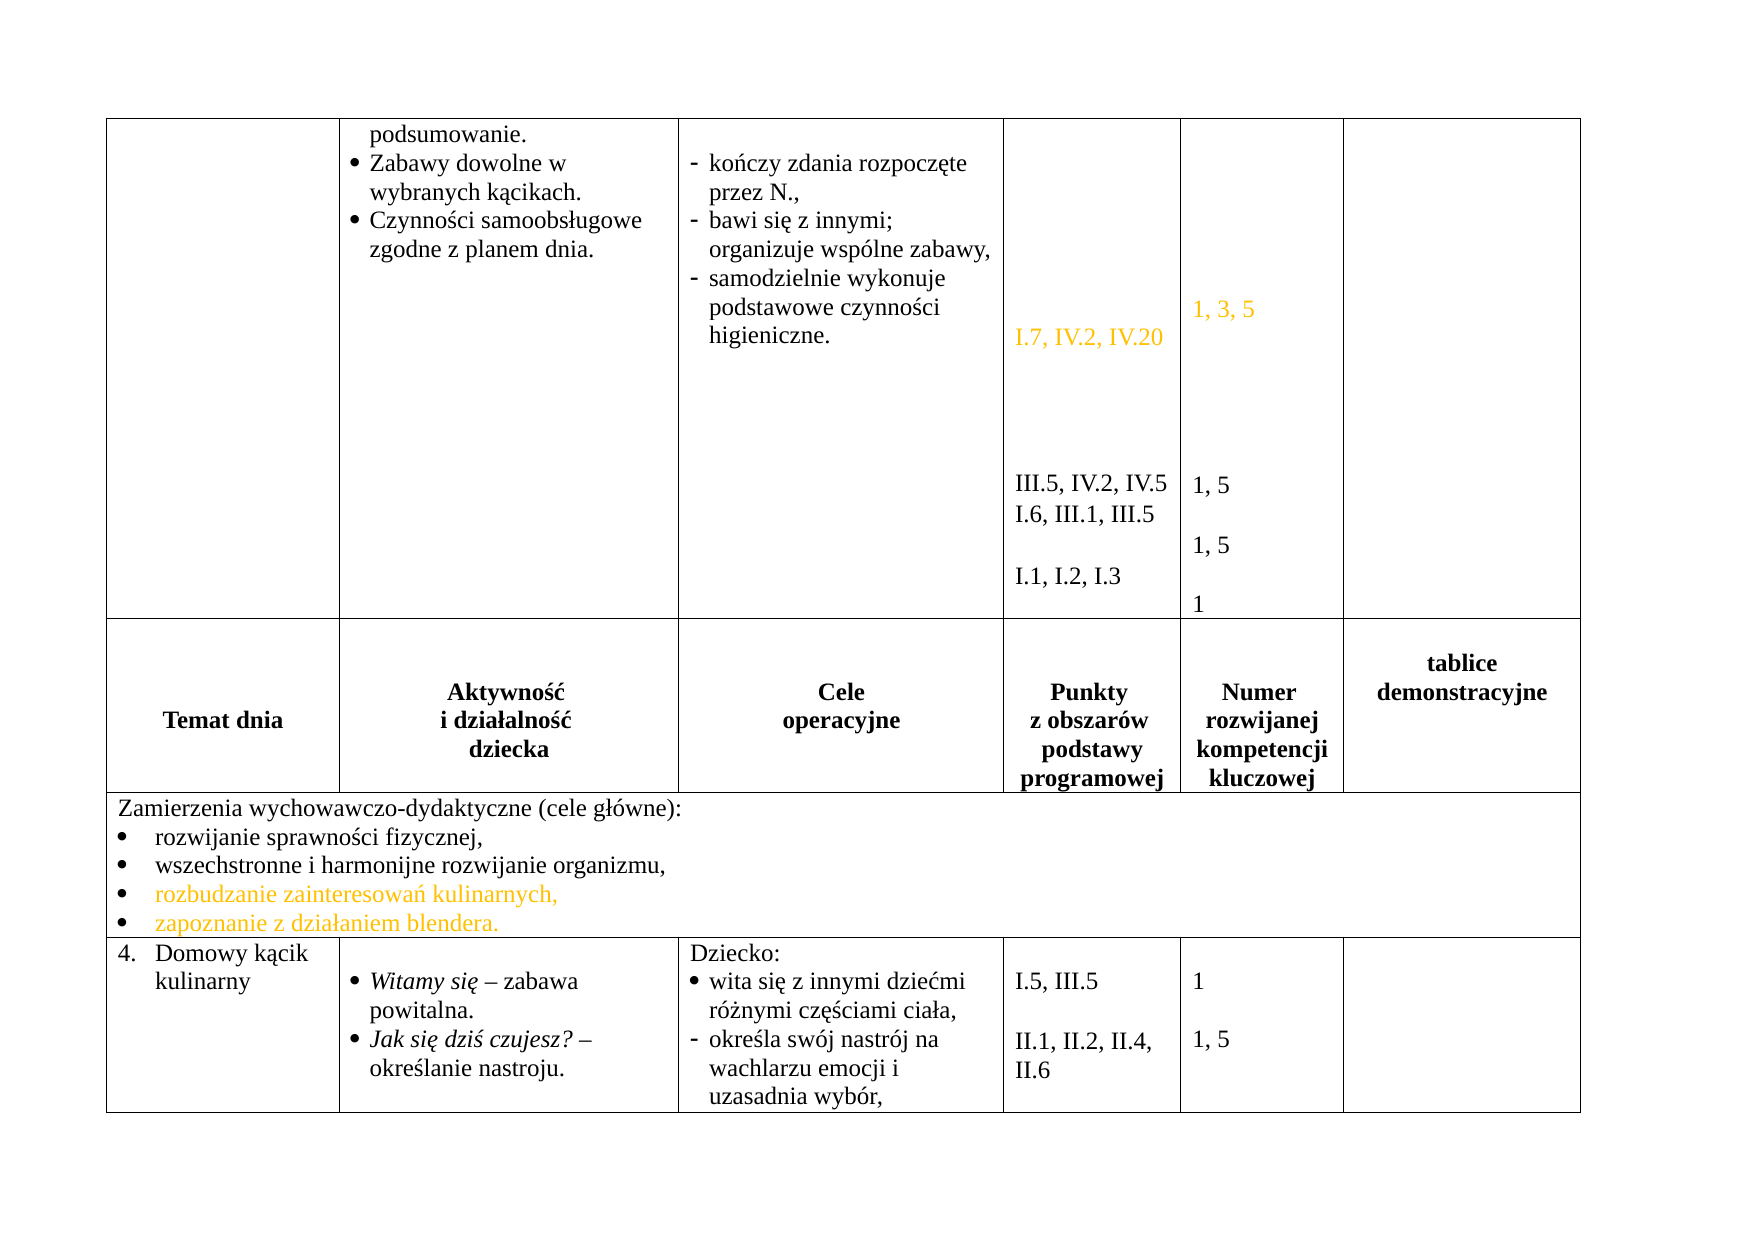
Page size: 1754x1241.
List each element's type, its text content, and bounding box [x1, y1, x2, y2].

table_cell Numer rozwijanej kompetencji kluczowej [1181, 619, 1343, 792]
table_cell Temat dnia [107, 619, 339, 792]
table_cell 1 1, 5 [1181, 938, 1343, 1112]
table_cell [1344, 938, 1580, 1112]
table_cell Witamy się – zabawa powitalna. Jak się dziś czujesz? – określanie nastroju. Przygotowujemy tosty – przygotowanie przekąski. Zabawy konstrukcyjne. Wskazywanie, jakich urządzeń elektrycznych potrzebujemy do wykonania przedstawionych na obrazkach czynności. Zestaw ćwiczeń porannych nr 11 (elementy metody gimnastyki twórczej Rudolfa Labana) – rozwijanie motoryki dużej. Zestaw ćwiczeń gimnastycznych nr 6. Zabawy swobodne według zainteresowań dzieci. Koktajl borówkowy – zajęcia kulinarne. Zabawy na świeżym powietrzu: Śnieżynką do celu – zabawa z elementami rzutu; spacer w okolicy przedszkola, obserwowanie zmian zachodzących w przyrodzie. Powtórzenie zabaw z piosenką Elektryczna ekipa. Instrumentacja utworu Śmiały jeździec (elementy metody Carla Orffa). W kąciku kulinarnym – zabawa rozwijająca zainteresowania kulinarne. Dbamy o czystość – podsumowanie. Zabawy dowolne w wybranych kącikach zainteresowań. Czynności samoobsługowe zgodne z planem dnia. [340, 938, 678, 1112]
table_cell Cele operacyjne [679, 619, 1003, 792]
table_cell Aktywność i działalność dziecka [340, 619, 678, 792]
table_cell Punkty z obszarów podstawy programowej [1004, 619, 1180, 792]
table_cell Domowy kącik kulinarny [107, 938, 339, 1112]
table_cell tablice demonstracyjne [1344, 619, 1580, 792]
table_cell I.5, III.5 II.1, II.2, II.4, II.6 [1004, 938, 1180, 1112]
table_cell Dziecko: wita się z innymi dziećmi różnymi częściami ciała, określa swój nastrój na wachlarzu emocji i uzasadnia wybór, uczestniczy w przygotowaniu tostu, buduje z klocków, wie, jakich urządzeń trzeba użyć, aby wykonać czynności przedstawione na obrazkach, uczestniczy w ćwiczeniach porannych, aktywnie wykonuje ćwiczenia, poznaje możliwości swojego ciała, bawi się z innymi; organizuje wspólne zabawy, uczestniczy w przygotowaniu koktajlu borówkowego, wie, jak działa blender, rzuca do wyznaczonego celu; obserwuje otoczenie przyrodnicze, uczestniczy w zabawach z piosenką, uczestniczy w instrumentacji utworu muzyki klasycznej z wykorzystaniem instrumentu akustycznego, wypowiada się na temat akcesoriów kuchennych; obsypuje przyprawami kontury rysunku garnka, kończy zdania rozpoczęte przez N., bawi się z innymi; organizuje wspólne zabawy, samodzielnie wykonuje podstawowe czynności higieniczne. [679, 938, 1003, 1112]
table_cell I.7, IV.2, IV.20 III.5, IV.2, IV.5 I.6, III.1, III.5 I.1, I.2, I.3 [1004, 119, 1180, 618]
table_cell Zamierzenia wychowawczo-dydaktyczne (cele główne): rozwijanie sprawności fizycznej, wszechstronne i harmonijne rozwijanie organizmu, rozbudzanie zainteresowań kulinarnych, zapoznanie z działaniem blendera. [107, 793, 1580, 937]
table_cell [107, 119, 339, 618]
table_cell Dziecko: wita się z innymi dziećmi różnymi częściami ciała, określa swój nastrój na wachlarzu emocji i uzasadnia wybór, wypowiada się na temat obowiązków domowych, uczestniczy w ćwiczeniach porannych, potrafi wykonać proste ruchy taneczne do muzyki instrumentalnej, uczestniczy w zabawach przy muzyce, bawi się z innymi; organizuje wspólne zabawy, wymienia różne źródła otrzymywania energii, poszerza słownictwo w zakresie urządzeń elektrycznych, bezpiecznie bawi się w ogrodzie przedszkolnym; przestrzega zasad dotyczących korzystania z urządzeń ogrodowych, prezentuje za pomocą ruchów i gestów obowiązki domowe, kończy zdania rozpoczęte przez N., bawi się z innymi; organizuje wspólne zabawy, samodzielnie wykonuje podstawowe czynności higieniczne. [679, 119, 1003, 618]
table_cell 1, 3, 5 1, 5 1, 5 1 [1181, 119, 1343, 618]
table_cell Witamy się – zabawa powitalna. Jak się dziś czujesz? – określanie nastroju. Obowiązki domowe – rozmowa kierowana. Zestaw ćwiczeń porannych nr 11 (elementy metody gimnastyki twórczej Rudolfa Labana) – rozwijanie motoryki dużej. Zabawy z piosenką Elektryczna ekipa. Zabawy swobodne według zainteresowań dzieci. Jak powstaje energia? – zabawy dydaktyczne. Zabawy na świeżym powietrzu: Żelazka – zabawa orientacyjno-porządkowa; dowolne zabawy z użyciem sprzętu znajdującego się w ogrodzie przedszkolnym – zwracanie uwagi na bezpieczeństwo. Nasze obowiązki – zabawa pantomimiczna. Dbamy o czystość – podsumowanie. Zabawy dowolne w wybranych kącikach. Czynności samoobsługowe zgodne z planem dnia. [340, 119, 678, 618]
table_cell [1344, 119, 1580, 618]
